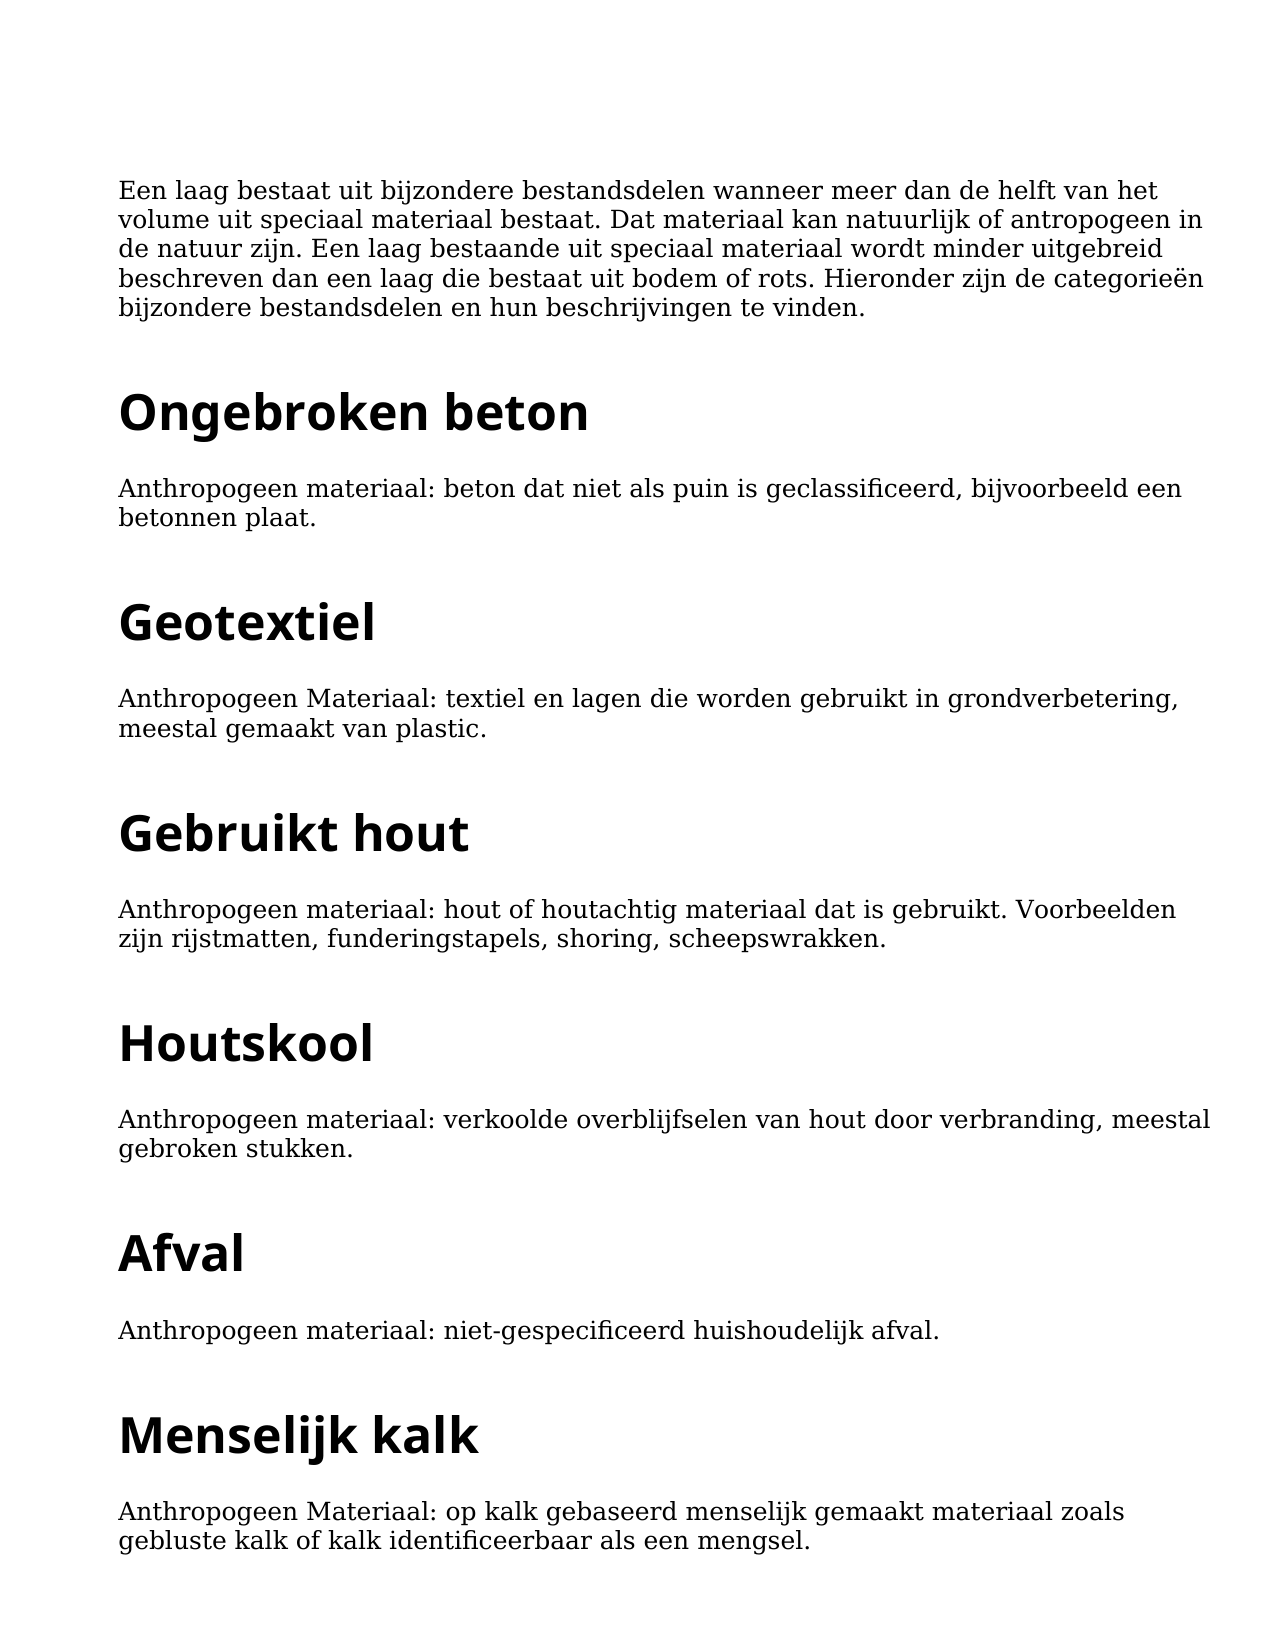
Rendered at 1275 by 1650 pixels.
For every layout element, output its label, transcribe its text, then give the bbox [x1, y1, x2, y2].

subtitle Houtskool [118, 1008, 1216, 1076]
text Anthropogeen Materiaal: op kalk gebaseerd menselijk gemaakt materiaal zoals gebluste kalk of kalk identificeerbaar als een mengsel. [118, 1497, 1216, 1556]
subtitle Gebruikt hout [118, 797, 1216, 866]
subtitle Geotextiel [118, 587, 1216, 655]
subtitle Afval [118, 1218, 1216, 1286]
text Anthropogeen materiaal: niet-gespecificeerd huishoudelijk afval. [118, 1316, 1216, 1345]
text Anthropogeen Materiaal: textiel en lagen die worden gebruikt in grondverbetering, meestal gemaakt van plastic. [118, 685, 1216, 743]
text Een laag bestaat uit bijzondere bestandsdelen wanneer meer dan de helft van het volume uit speciaal materiaal bestaat. Dat materiaal kan natuurlijk of antropogeen in de natuur zijn. Een laag bestaande uit speciaal materiaal wordt minder uitgebreid beschreven dan een laag die bestaat uit bodem of rots. Hieronder zijn de categorieën bijzondere bestandsdelen en hun beschrijvingen te vinden. [118, 176, 1216, 322]
text Anthropogeen materiaal: verkoolde overblijfselen van hout door verbranding, meestal gebroken stukken. [118, 1106, 1216, 1164]
subtitle Ongebroken beton [118, 377, 1216, 445]
text Anthropogeen materiaal: beton dat niet als puin is geclassificeerd, bijvoorbeeld een betonnen plaat. [118, 474, 1216, 533]
subtitle Menselijk kalk [118, 1399, 1216, 1468]
text Anthropogeen materiaal: hout of houtachtig materiaal dat is gebruikt. Voorbeelden zijn rijstmatten, funderingstapels, shoring, scheepswrakken. [118, 895, 1216, 953]
